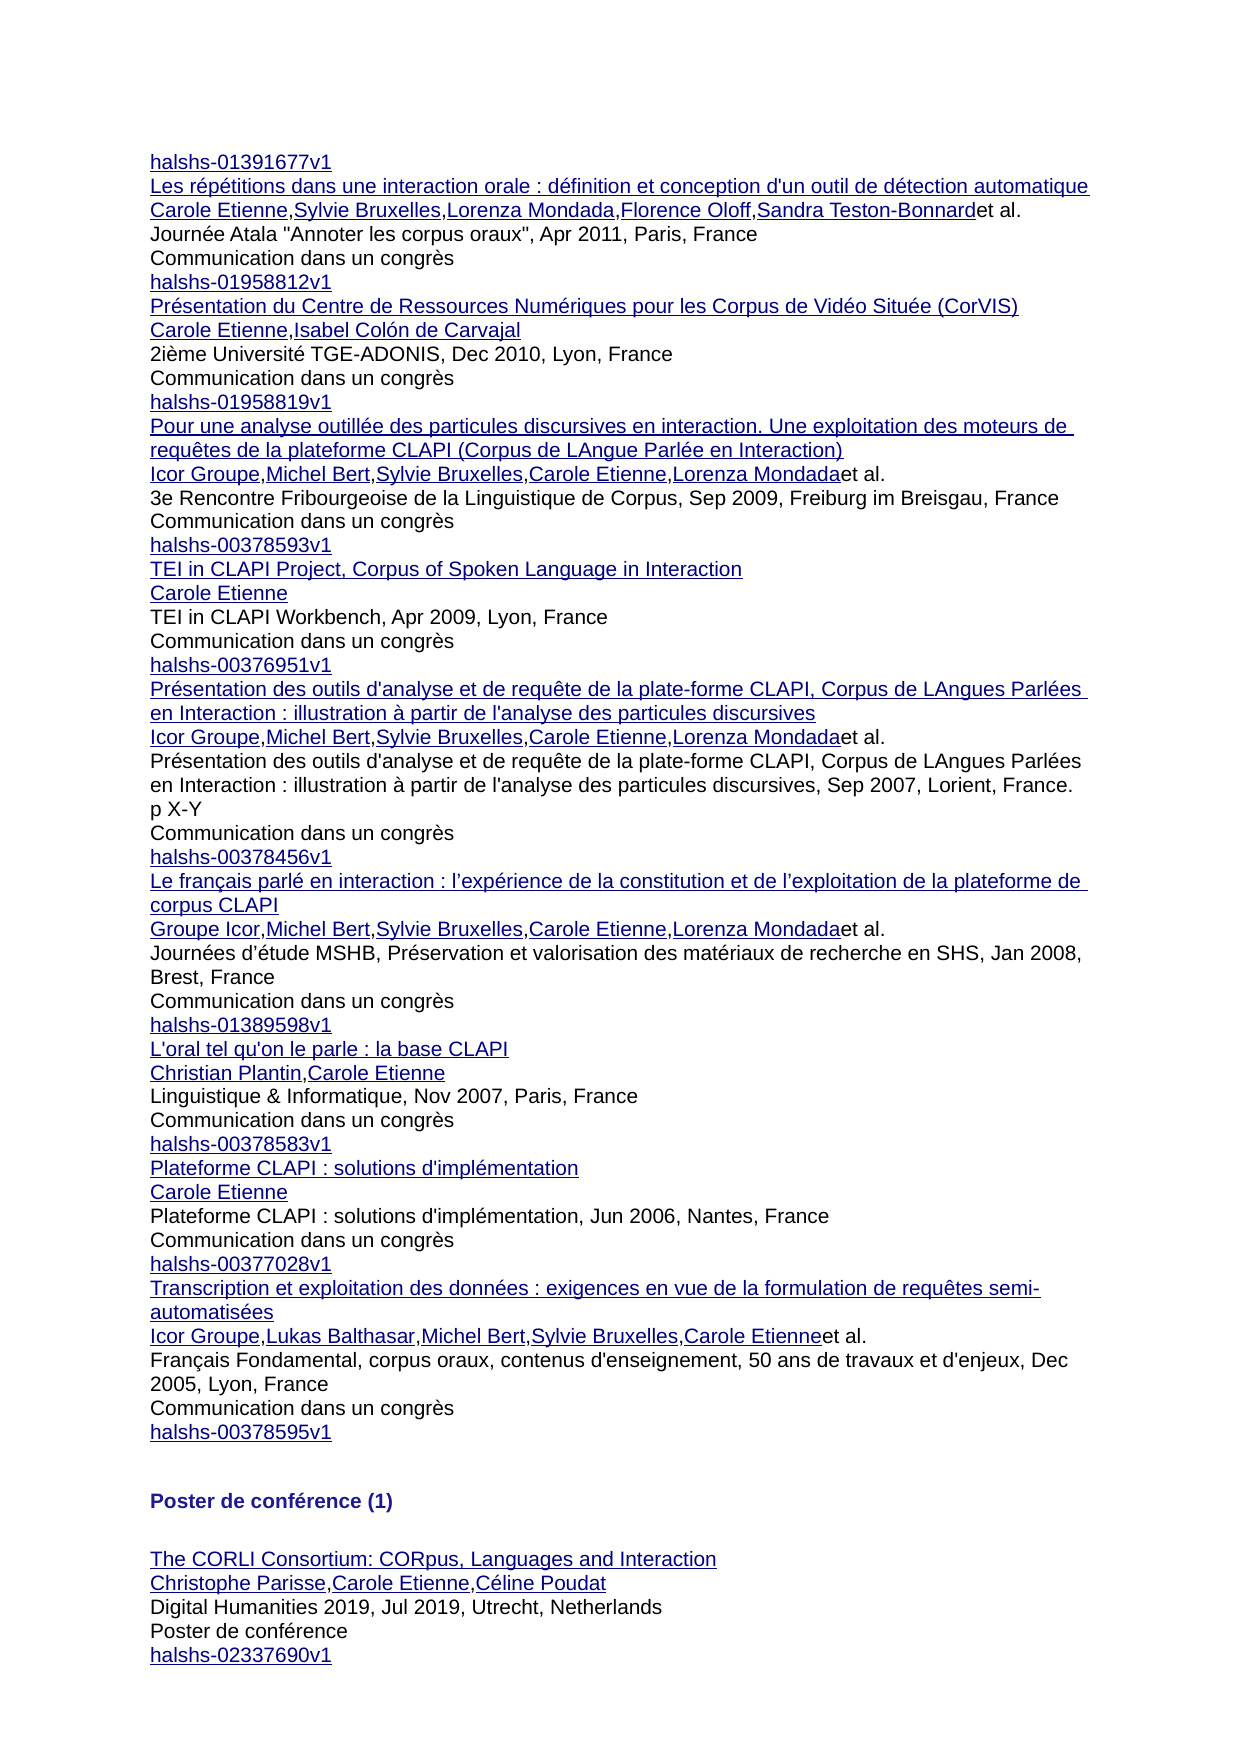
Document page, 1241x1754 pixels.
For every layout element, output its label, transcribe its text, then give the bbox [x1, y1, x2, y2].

subtitle Poster de conférence (1) [150, 1488, 1090, 1512]
table_cell Présentation du Centre de Ressources Numériques pour les Corpus de Vidéo Située (CorVIS) Carole Etienne,Isabel Colón de Carvajal 2ième Université TGE-ADONIS, Dec 2010, Lyon, France Communication dans un congrès halshs-01958819v1 [150, 294, 1090, 413]
table_cell Pour une analyse outillée des particules discursives en interaction. Une exploitation des moteurs de requêtes de la plateforme CLAPI (Corpus de LAngue Parlée en Interaction) Icor Groupe,Michel Bert,Sylvie Bruxelles,Carole Etienne,Lorenza Mondadaet al. 3e Rencontre Fribourgeoise de la Linguistique de Corpus, Sep 2009, Freiburg im Breisgau, France Communication dans un congrès halshs-00378593v1 [150, 414, 1090, 557]
table_cell L'oral tel qu'on le parle : la base CLAPI Christian Plantin,Carole Etienne Linguistique & Informatique, Nov 2007, Paris, France Communication dans un congrès halshs-00378583v1 [150, 1036, 1090, 1156]
table_header The CORLI Consortium: CORpus, Languages and Interaction Christophe Parisse,Carole Etienne,Céline Poudat Digital Humanities 2019, Jul 2019, Utrecht, Netherlands Poster de conférence halshs-02337690v1 [150, 1547, 1090, 1667]
table_cell Les répétitions dans une interaction orale : définition et conception d'un outil de détection automatique [150, 174, 1090, 195]
table_cell Le français parlé en interaction : l’expérience de la constitution et de l’exploitation de la plateforme de corpus CLAPI Groupe Icor,Michel Bert,Sylvie Bruxelles,Carole Etienne,Lorenza Mondadaet al. Journées d’étude MSHB, Préservation et valorisation des matériaux de recherche en SHS, Jan 2008, Brest, France Communication dans un congrès halshs-01389598v1 [150, 869, 1090, 1036]
table_cell Plateforme CLAPI : solutions d'implémentation Carole Etienne Plateforme CLAPI : solutions d'implémentation, Jun 2006, Nantes, France Communication dans un congrès halshs-00377028v1 [150, 1156, 1090, 1276]
table_cell Carole Etienne,Sylvie Bruxelles,Lorenza Mondada,Florence Oloff,Sandra Teston-Bonnardet al. Journée Atala "Annoter les corpus oraux", Apr 2011, Paris, France Communication dans un congrès halshs-01958812v1 [150, 196, 1090, 294]
table_cell TEI in CLAPI Project, Corpus of Spoken Language in Interaction Carole Etienne TEI in CLAPI Workbench, Apr 2009, Lyon, France Communication dans un congrès halshs-00376951v1 [150, 557, 1090, 677]
table_cell Transcription et exploitation des données : exigences en vue de la formulation de requêtes semi-automatisées Icor Groupe,Lukas Balthasar,Michel Bert,Sylvie Bruxelles,Carole Etienneet al. Français Fondamental, corpus oraux, contenus d'enseignement, 50 ans de travaux et d'enjeux, Dec 2005, Lyon, France Communication dans un congrès halshs-00378595v1 [150, 1276, 1090, 1444]
table_cell Présentation des outils d'analyse et de requête de la plate-forme CLAPI, Corpus de LAngues Parlées en Interaction : illustration à partir de l'analyse des particules discursives Icor Groupe,Michel Bert,Sylvie Bruxelles,Carole Etienne,Lorenza Mondadaet al. Présentation des outils d'analyse et de requête de la plate-forme CLAPI, Corpus de LAngues Parlées en Interaction : illustration à partir de l'analyse des particules discursives, Sep 2007, Lorient, France. p X-Y Communication dans un congrès halshs-00378456v1 [150, 677, 1090, 869]
table_cell halshs-01391677v1 [150, 150, 1090, 174]
